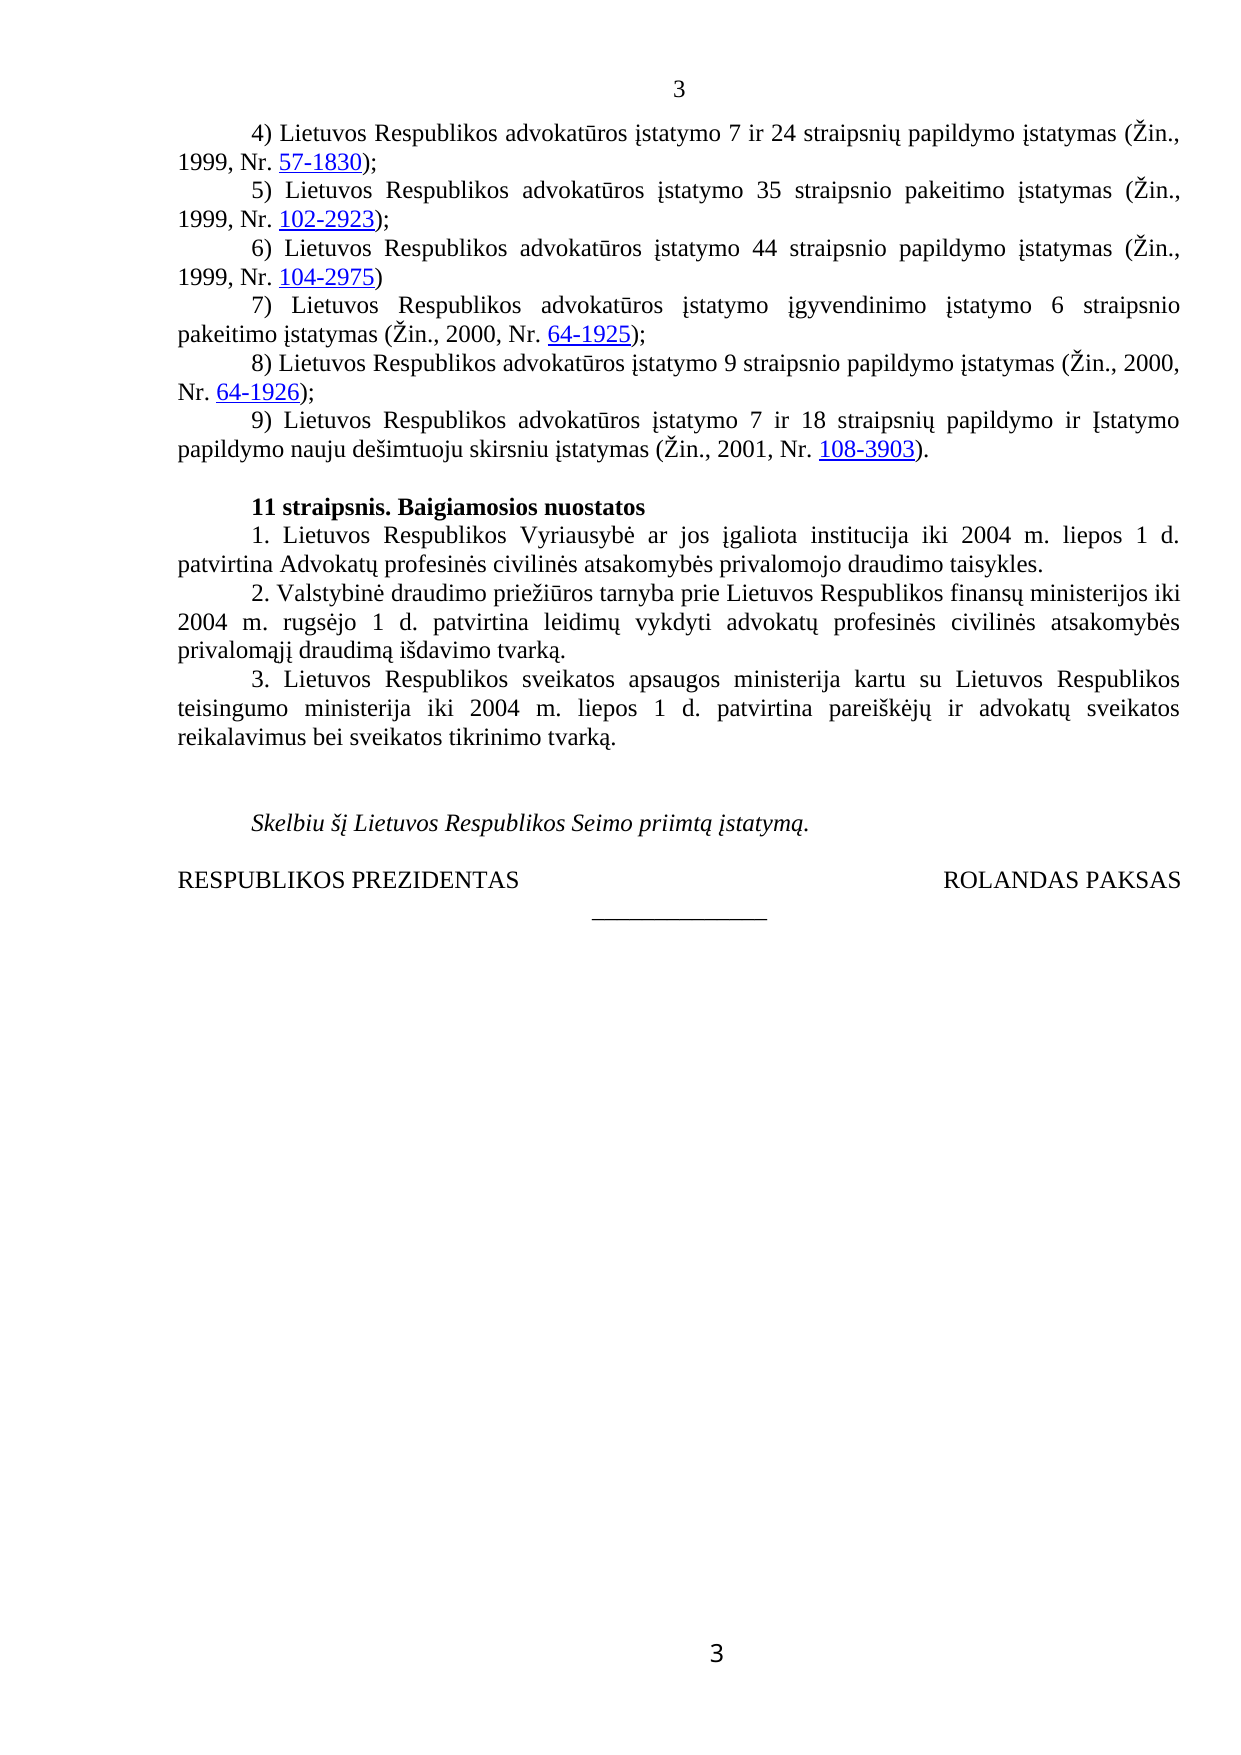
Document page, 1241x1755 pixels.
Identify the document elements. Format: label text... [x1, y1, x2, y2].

text Skelbiu šį Lietuvos Respublikos Seimo priimtą įstatymą. [177, 808, 1181, 837]
text 3. Lietuvos Respublikos sveikatos apsaugos ministerija kartu su Lietuvos Respublikos teisingumo ministerija iki 2004 m. liepos 1 d. patvirtina pareiškėjų ir advokatų sveikatos reikalavimus bei sveikatos tikrinimo tvarką. [177, 664, 1181, 751]
text 2. Valstybinė draudimo priežiūros tarnyba prie Lietuvos Respublikos finansų ministerijos iki 2004 m. rugsėjo 1 d. patvirtina leidimų vykdyti advokatų profesinės civilinės atsakomybės privalomąjį draudimą išdavimo tvarką. [177, 578, 1181, 664]
text 11 straipsnis. Baigiamosios nuostatos [177, 492, 1181, 521]
text 5) Lietuvos Respublikos advokatūros įstatymo 35 straipsnio pakeitimo įstatymas (Žin., 1999, Nr. 102-2923); [177, 176, 1181, 233]
text 6) Lietuvos Respublikos advokatūros įstatymo 44 straipsnio papildymo įstatymas (Žin., 1999, Nr. 104-2975) [177, 233, 1181, 291]
text 1. Lietuvos Respublikos Vyriausybė ar jos įgaliota institucija iki 2004 m. liepos 1 d. patvirtina Advokatų profesinės civilinės atsakomybės privalomojo draudimo taisykles. [177, 521, 1181, 578]
text 8) Lietuvos Respublikos advokatūros įstatymo 9 straipsnio papildymo įstatymas (Žin., 2000, Nr. 64-1926); [177, 348, 1181, 406]
text RESPUBLIKOS PREZIDENTAS ROLANDAS PAKSAS [177, 866, 1181, 894]
text 9) Lietuvos Respublikos advokatūros įstatymo 7 ir 18 straipsnių papildymo ir Įstatymo papildymo nauju dešimtuoju skirsniu įstatymas (Žin., 2001, Nr. 108-3903). [177, 406, 1181, 463]
text 4) Lietuvos Respublikos advokatūros įstatymo 7 ir 24 straipsnių papildymo įstatymas (Žin., 1999, Nr. 57-1830); [177, 118, 1181, 176]
text 7) Lietuvos Respublikos advokatūros įstatymo įgyvendinimo įstatymo 6 straipsnio pakeitimo įstatymas (Žin., 2000, Nr. 64-1925); [177, 291, 1181, 348]
text ______________ [177, 894, 1181, 923]
